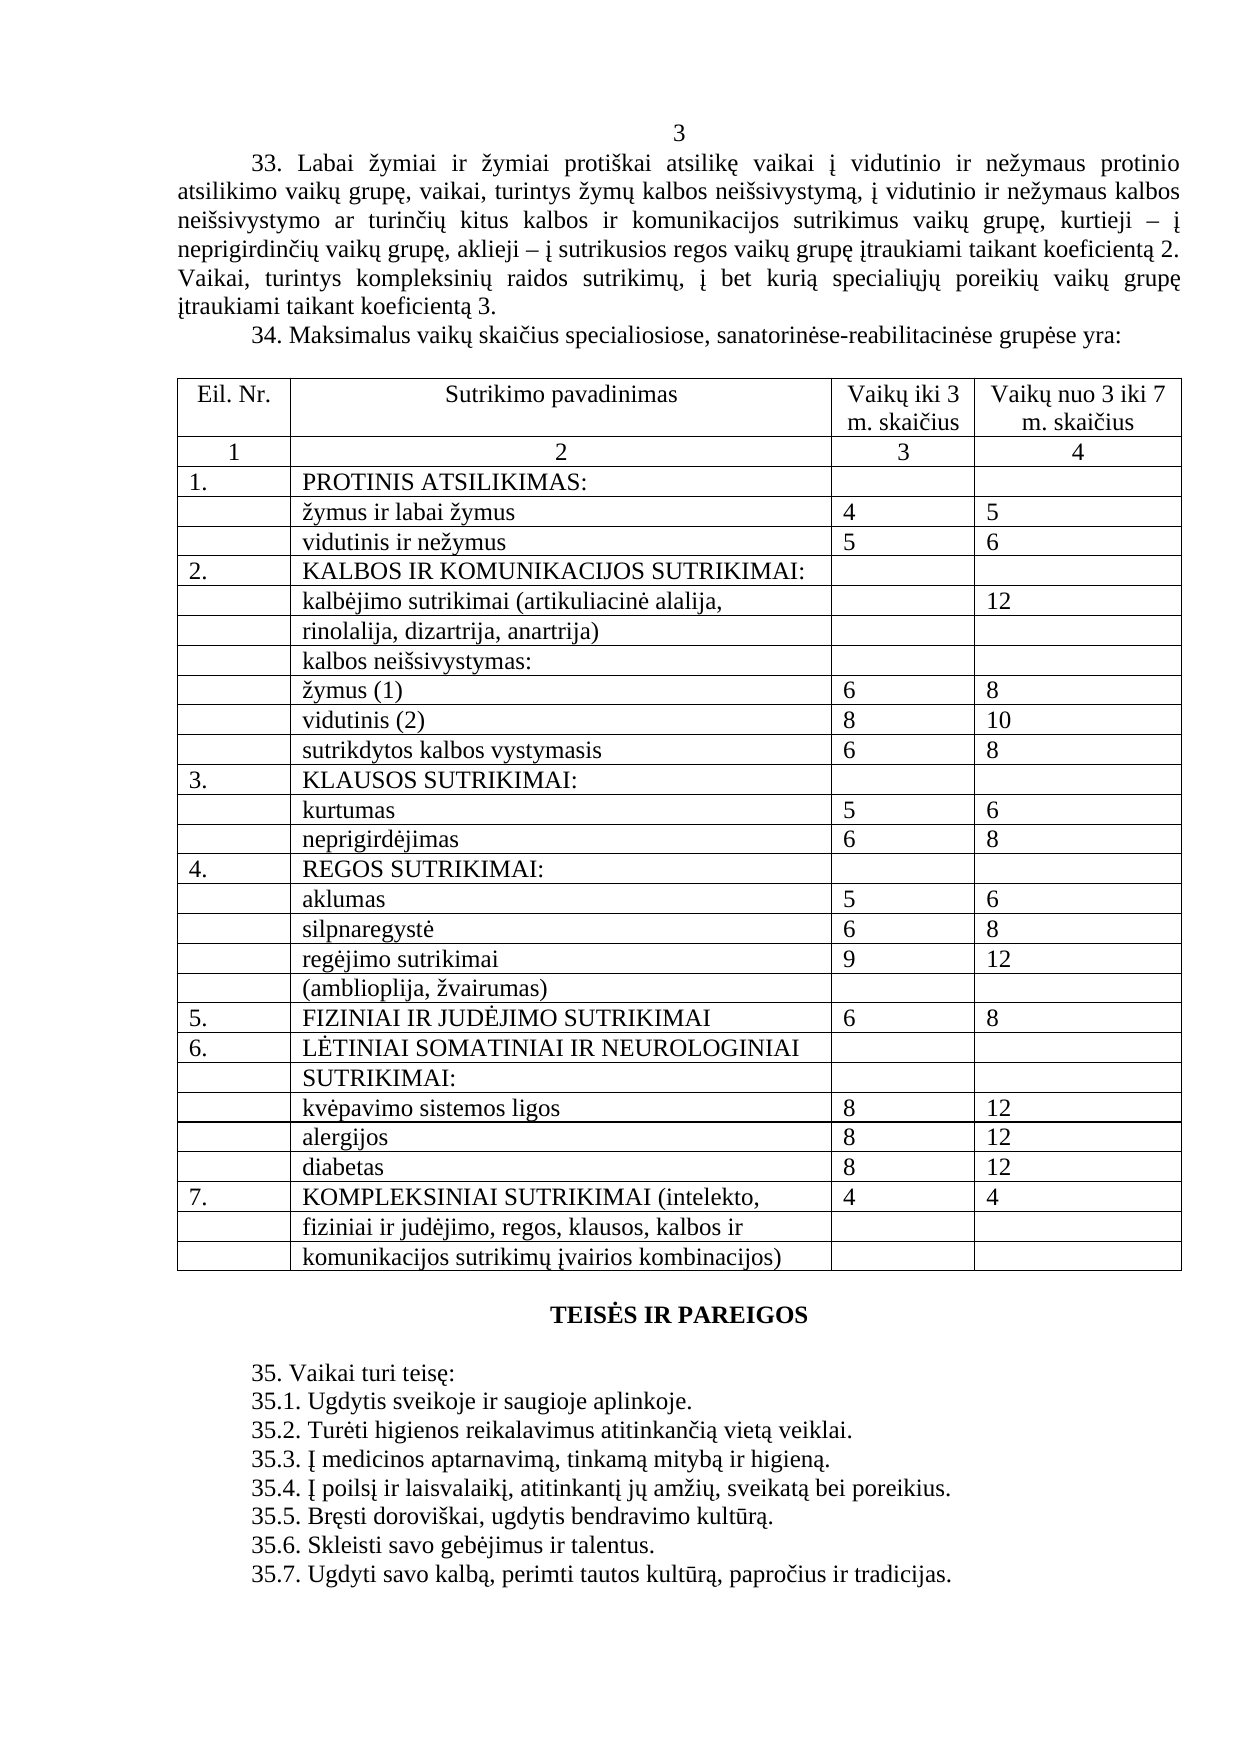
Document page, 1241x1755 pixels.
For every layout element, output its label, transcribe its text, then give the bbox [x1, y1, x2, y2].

table_cell 5 [975, 497, 1181, 526]
table_cell [178, 825, 290, 853]
table_cell Protinis atsilikimas: [291, 467, 831, 496]
table_cell [832, 467, 974, 496]
table_cell 3. [178, 765, 290, 794]
table_cell 6 [832, 676, 974, 704]
table_cell 4 [975, 1182, 1181, 1211]
text 35.3. Į medicinos aptarnavimą, tinkamą mitybą ir higieną. [177, 1444, 1181, 1473]
table_cell 5 [832, 527, 974, 555]
table_cell [832, 1063, 974, 1092]
table_cell 6 [832, 1003, 974, 1032]
table_cell 12 [975, 1093, 1181, 1121]
table_cell aklumas [291, 884, 831, 913]
text 35.2. Turėti higienos reikalavimus atitinkančią vietą veiklai. [177, 1415, 1181, 1444]
table_cell žymus (1) [291, 676, 831, 704]
table_cell Lėtiniai somatiniai ir neurologiniai [291, 1033, 831, 1062]
table_cell 5. [178, 1003, 290, 1032]
table_cell vidutinis (2) [291, 705, 831, 734]
table_cell [975, 1242, 1181, 1270]
table_cell 12 [975, 1123, 1181, 1151]
table_cell Kalbos ir komunikacijos sutrikimai: [291, 556, 831, 585]
table_cell 9 [832, 944, 974, 972]
table_cell 6 [975, 884, 1181, 913]
table_cell Klausos sutrikimai: [291, 765, 831, 794]
table_cell [832, 854, 974, 883]
table_cell [178, 974, 290, 1002]
table_cell [178, 527, 290, 555]
table_header Eil. Nr. [178, 379, 290, 436]
table_cell 8 [975, 914, 1181, 943]
table_cell regėjimo sutrikimai [291, 944, 831, 972]
table_cell [975, 974, 1181, 1002]
table_cell [178, 616, 290, 645]
table_cell 12 [975, 1152, 1181, 1181]
table_cell [178, 1212, 290, 1241]
table_cell Fiziniai ir judėjimo sutrikimai [291, 1003, 831, 1032]
table_cell 8 [832, 1152, 974, 1181]
table_cell fiziniai ir judėjimo, regos, klausos, kalbos ir [291, 1212, 831, 1241]
table_cell [178, 884, 290, 913]
table_cell 4 [832, 1182, 974, 1211]
table_cell [178, 914, 290, 943]
table_cell Regos sutrikimai: [291, 854, 831, 883]
table_cell [975, 765, 1181, 794]
table_cell 4. [178, 854, 290, 883]
table_cell kalbos neišsivystymas: [291, 646, 831, 674]
table_cell kurtumas [291, 795, 831, 823]
table_cell [178, 1093, 290, 1121]
table_cell 1. [178, 467, 290, 496]
table_cell 10 [975, 705, 1181, 734]
table_cell 8 [832, 1093, 974, 1121]
table_cell 6 [832, 735, 974, 764]
table_cell [178, 944, 290, 972]
table_cell 8 [975, 735, 1181, 764]
text 33. Labai žymiai ir žymiai protiškai atsilikę vaikai į vidutinio ir nežymaus protinio atsilikimo vaikų grupę, vaikai, turintys žymų kalbos neišsivystymą, į vidutinio ir nežymaus kalbos neišsivystymo ar turinčių kitus kalbos ir komunikacijos sutrikimus vaikų grupę, kurtieji – į neprigirdinčių vaikų grupę, aklieji – į sutrikusios regos vaikų grupę įtraukiami taikant koeficientą 2. Vaikai, turintys kompleksinių raidos sutrikimų, į bet kurią specialiųjų poreikių vaikų grupę įtraukiami taikant koeficientą 3. [177, 148, 1181, 320]
table_cell 2. [178, 556, 290, 585]
table_cell kalbėjimo sutrikimai (artikuliacinė alalija, [291, 586, 831, 615]
table_cell 7. [178, 1182, 290, 1211]
table_cell 5 [832, 884, 974, 913]
table_cell [975, 556, 1181, 585]
table_cell 6 [975, 527, 1181, 555]
table_cell [975, 646, 1181, 674]
table_cell [832, 974, 974, 1002]
table_header Sutrikimo pavadinimas [291, 379, 831, 436]
table_cell [832, 1033, 974, 1062]
table_cell [975, 1033, 1181, 1062]
table_cell 8 [975, 1003, 1181, 1032]
table_cell (amblioplija, žvairumas) [291, 974, 831, 1002]
table_cell [975, 854, 1181, 883]
table_cell 8 [832, 1123, 974, 1151]
text 35.5. Bręsti doroviškai, ugdytis bendravimo kultūrą. [177, 1501, 1181, 1530]
table_cell [832, 616, 974, 645]
table_cell [178, 735, 290, 764]
table_cell 6. [178, 1033, 290, 1062]
table_cell [832, 1242, 974, 1270]
table_cell [178, 1242, 290, 1270]
table_cell kvėpavimo sistemos ligos [291, 1093, 831, 1121]
table_cell [975, 467, 1181, 496]
text 35.4. Į poilsį ir laisvalaikį, atitinkantį jų amžių, sveikatą bei poreikius. [177, 1473, 1181, 1501]
table_cell diabetas [291, 1152, 831, 1181]
table_header Vaikų nuo 3 iki 7 m. skaičius [975, 379, 1181, 436]
table_cell rinolalija, dizartrija, anartrija) [291, 616, 831, 645]
table_cell 4 [975, 437, 1181, 466]
table_cell 4 [832, 497, 974, 526]
table_cell 1 [178, 437, 290, 466]
table_cell žymus ir labai žymus [291, 497, 831, 526]
table_cell vidutinis ir nežymus [291, 527, 831, 555]
table_cell 6 [975, 795, 1181, 823]
table_cell silpnaregystė [291, 914, 831, 943]
table_cell 2 [291, 437, 831, 466]
table_cell alergijos [291, 1123, 831, 1151]
table_cell 8 [832, 705, 974, 734]
table_cell 6 [832, 825, 974, 853]
table_cell [178, 586, 290, 615]
text 35.7. Ugdyti savo kalbą, perimti tautos kultūrą, papročius ir tradicijas. [177, 1559, 1181, 1588]
table_cell 3 [832, 437, 974, 466]
table_cell [178, 676, 290, 704]
table_cell [178, 1123, 290, 1151]
table_cell sutrikimai: [291, 1063, 831, 1092]
table_cell [178, 497, 290, 526]
table_cell [975, 616, 1181, 645]
table_cell 8 [975, 676, 1181, 704]
table_cell 5 [832, 795, 974, 823]
table_cell 8 [975, 825, 1181, 853]
table_cell [832, 556, 974, 585]
table_cell komunikacijos sutrikimų įvairios kombinacijos) [291, 1242, 831, 1270]
table_cell [832, 765, 974, 794]
table_cell [178, 795, 290, 823]
table_cell [178, 646, 290, 674]
table_cell [975, 1212, 1181, 1241]
text 34. Maksimalus vaikų skaičius specialiosiose, sanatorinėse-reabilitacinėse grupėse yra: [177, 320, 1181, 349]
table_cell [832, 1212, 974, 1241]
table_cell Kompleksiniai sutrikimai (intelekto, [291, 1182, 831, 1211]
table_cell 12 [975, 944, 1181, 972]
table_cell [178, 1063, 290, 1092]
text Teisės ir pareigos [177, 1300, 1181, 1329]
table_cell neprigirdėjimas [291, 825, 831, 853]
text 35.6. Skleisti savo gebėjimus ir talentus. [177, 1530, 1181, 1559]
table_cell [178, 1152, 290, 1181]
table_cell [178, 705, 290, 734]
text 35.1. Ugdytis sveikoje ir saugioje aplinkoje. [177, 1386, 1181, 1415]
table_cell [832, 586, 974, 615]
table_header Vaikų iki 3 m. skaičius [832, 379, 974, 436]
table_cell 12 [975, 586, 1181, 615]
table_cell sutrikdytos kalbos vystymasis [291, 735, 831, 764]
table_cell 6 [832, 914, 974, 943]
table_cell [832, 646, 974, 674]
table_cell [975, 1063, 1181, 1092]
text 35. Vaikai turi teisę: [177, 1358, 1181, 1386]
